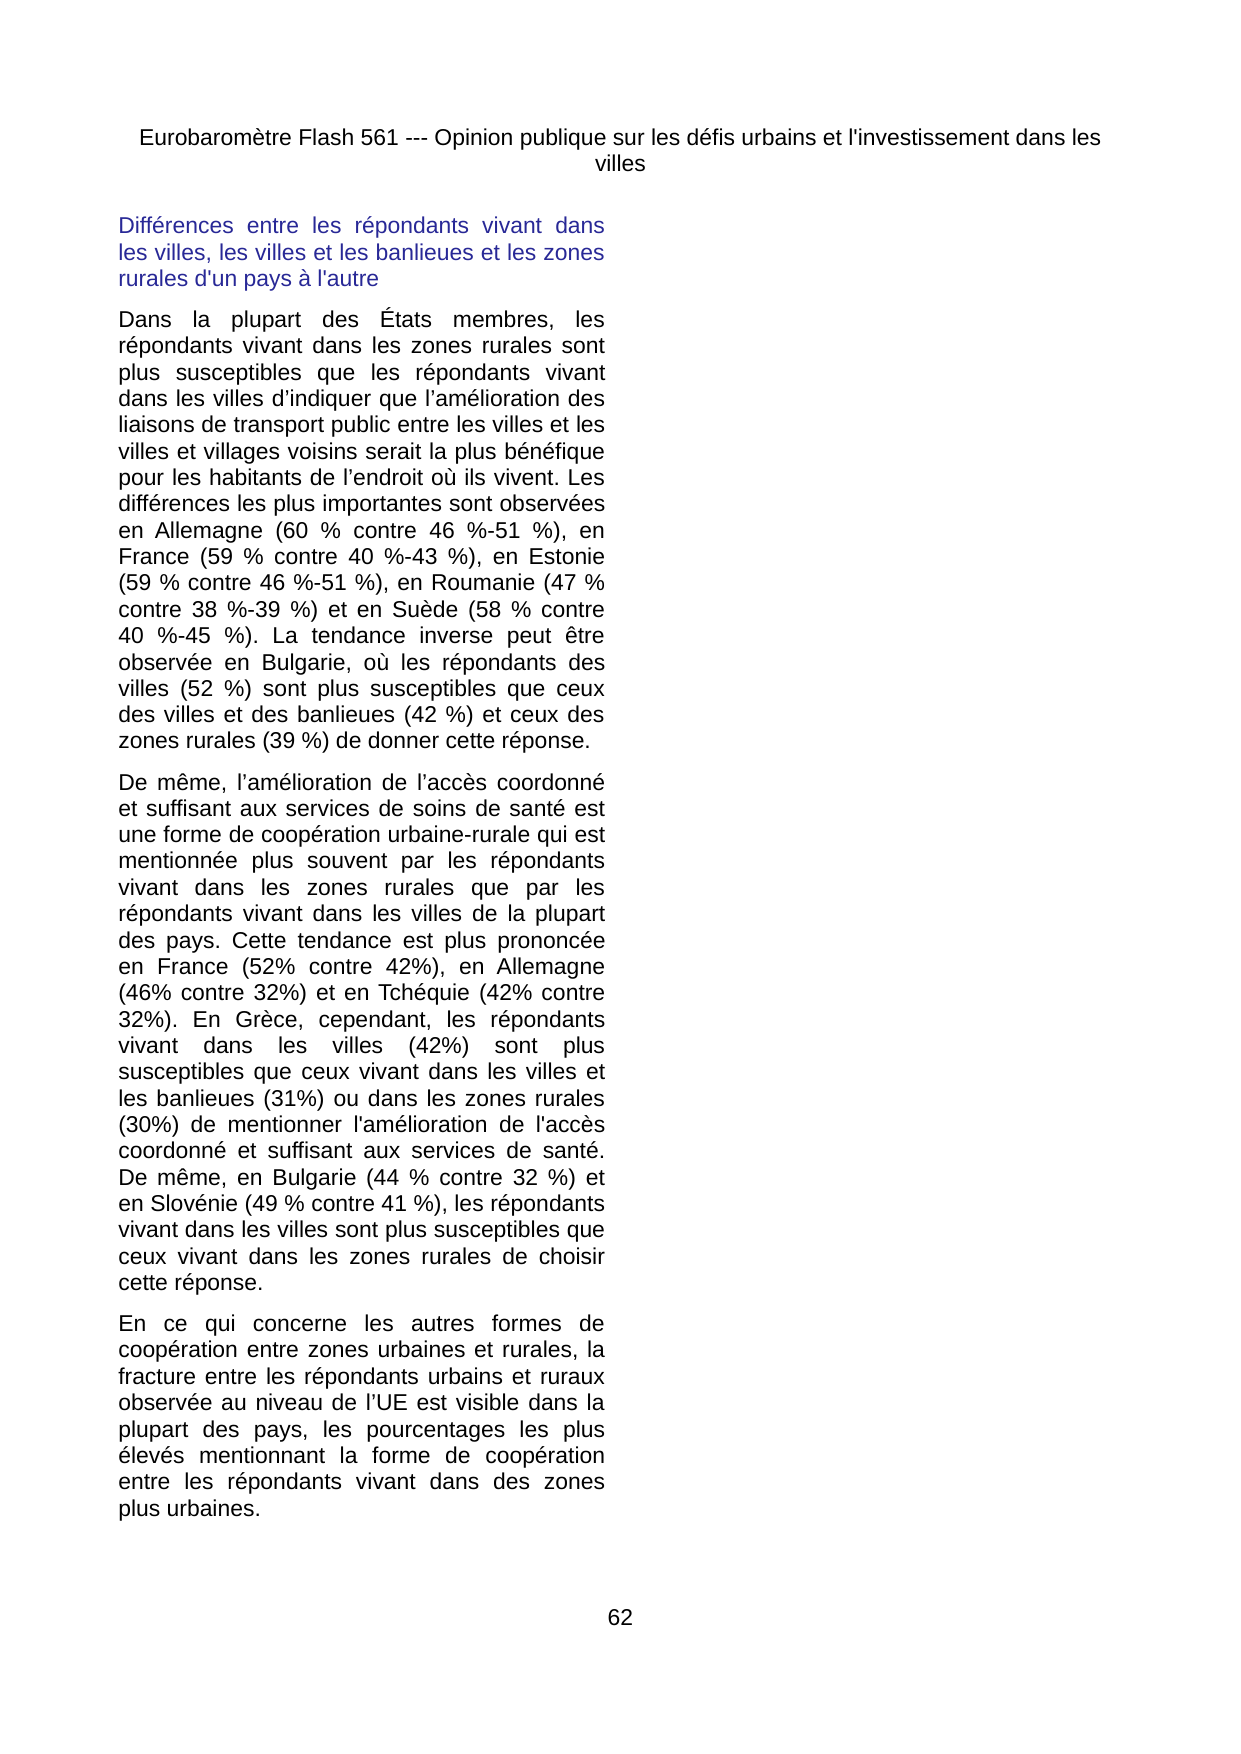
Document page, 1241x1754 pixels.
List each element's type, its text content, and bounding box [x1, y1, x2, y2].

text Dans la plupart des États membres, les répondants vivant dans les zones rurales sont plus susceptibles que les répondants vivant dans les villes d’indiquer que l’amélioration des liaisons de transport public entre les villes et les villes et villages voisins serait la plus bénéfique pour les habitants de l’endroit où ils vivent. Les différences les plus importantes sont observées en Allemagne (60 % contre 46 %-51 %), en France (59 % contre 40 %-43 %), en Estonie (59 % contre 46 %-51 %), en Roumanie (47 % contre 38 %-39 %) et en Suède (58 % contre 40 %-45 %). La tendance inverse peut être observée en Bulgarie, où les répondants des villes (52 %) sont plus susceptibles que ceux des villes et des banlieues (42 %) et ceux des zones rurales (39 %) de donner cette réponse. [118, 306, 605, 754]
text Différences entre les répondants vivant dans les villes, les villes et les banlieues et les zones rurales d'un pays à l'autre [118, 212, 605, 291]
text De même, l’amélioration de l’accès coordonné et suffisant aux services de soins de santé est une forme de coopération urbaine-rurale qui est mentionnée plus souvent par les répondants vivant dans les zones rurales que par les répondants vivant dans les villes de la plupart des pays. Cette tendance est plus prononcée en France (52% contre 42%), en Allemagne (46% contre 32%) et en Tchéquie (42% contre 32%). En Grèce, cependant, les répondants vivant dans les villes (42%) sont plus susceptibles que ceux vivant dans les villes et les banlieues (31%) ou dans les zones rurales (30%) de mentionner l'amélioration de l'accès coordonné et suffisant aux services de santé. De même, en Bulgarie (44 % contre 32 %) et en Slovénie (49 % contre 41 %), les répondants vivant dans les villes sont plus susceptibles que ceux vivant dans les zones rurales de choisir cette réponse. [118, 768, 605, 1296]
text En ce qui concerne les autres formes de coopération entre zones urbaines et rurales, la fracture entre les répondants urbains et ruraux observée au niveau de l’UE est visible dans la plupart des pays, les pourcentages les plus élevés mentionnant la forme de coopération entre les répondants vivant dans des zones plus urbaines. [118, 1310, 605, 1521]
